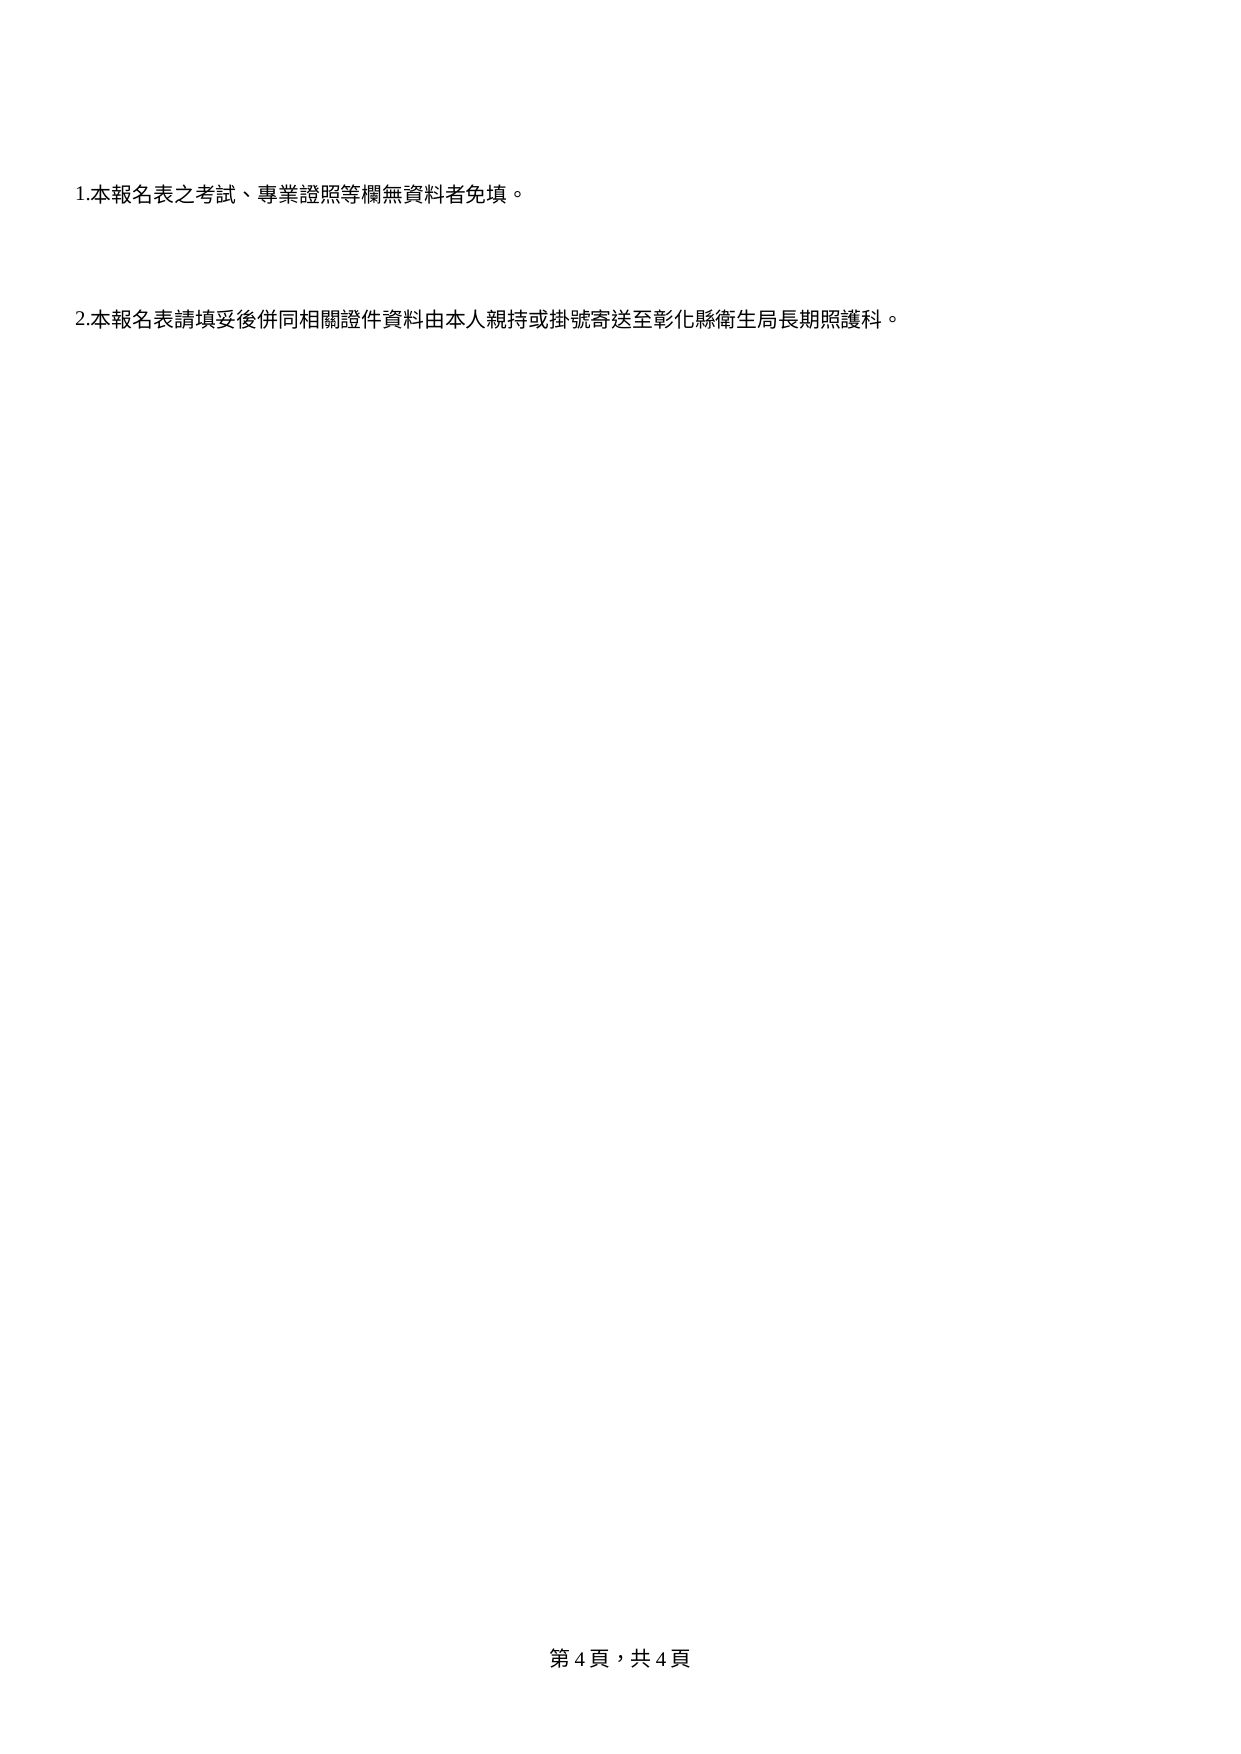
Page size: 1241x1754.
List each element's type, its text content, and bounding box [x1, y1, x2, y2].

text 2.本報名表請填妥後併同相關證件資料由本人親持或掛號寄送至彰化縣衛生局長期照護科。 [75, 277, 1165, 339]
text 1.本報名表之考試、專業證照等欄無資料者免填。 [75, 152, 1165, 214]
